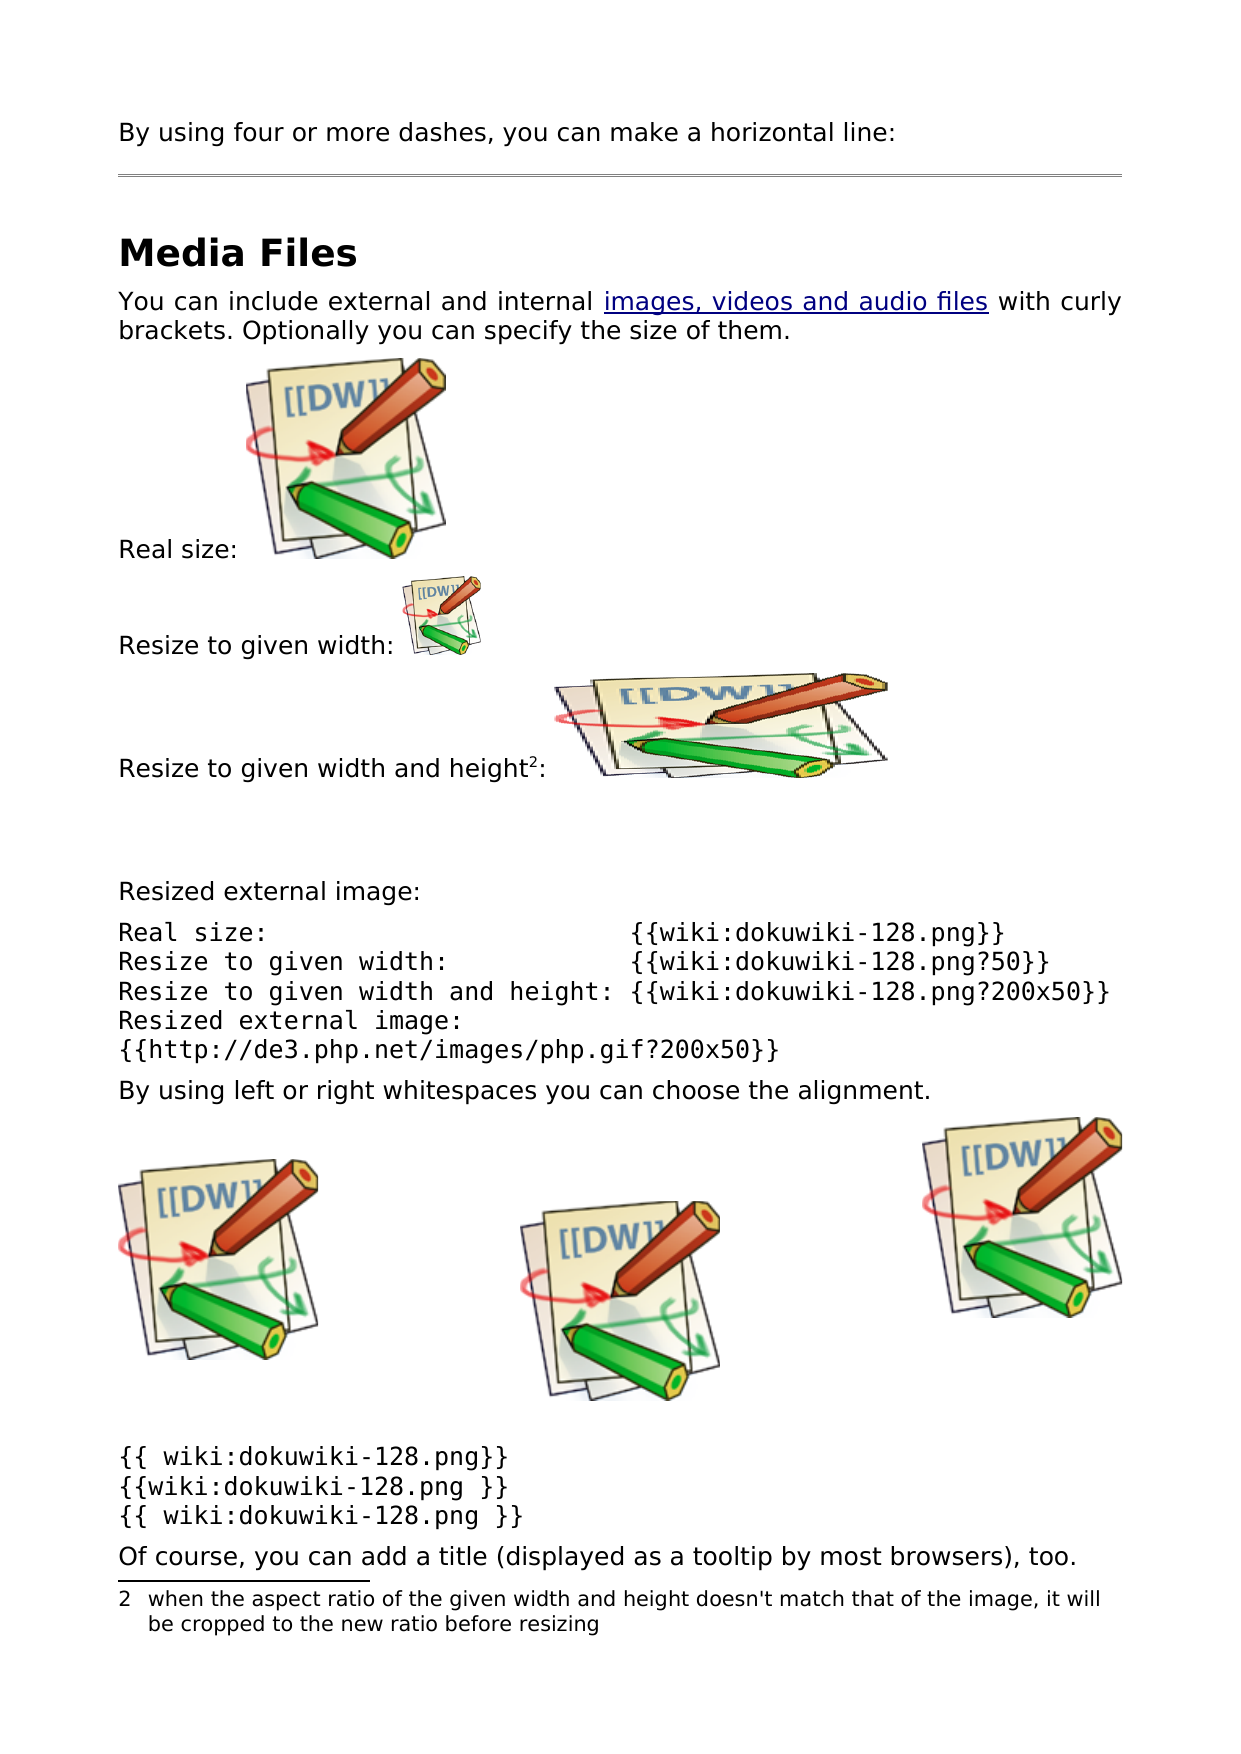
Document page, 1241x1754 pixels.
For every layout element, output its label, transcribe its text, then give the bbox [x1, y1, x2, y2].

text Real size: [118, 358, 1122, 564]
text Resize to given width and height: [118, 673, 1122, 783]
picture [554, 673, 888, 778]
picture [922, 1117, 1123, 1318]
text Of course, you can add a title (displayed as a tooltip by most browsers), too. [118, 1542, 1122, 1571]
text {{ wiki:dokuwiki-128.png}} {{wiki:dokuwiki-128.png }} {{ wiki:dokuwiki-128.png }} [118, 1443, 1122, 1530]
picture [118, 1159, 319, 1360]
text By using left or right whitespaces you can choose the alignment. [118, 1076, 1122, 1105]
text Real size: {{wiki:dokuwiki-128.png}} Resize to given width: {{wiki:dokuwiki-128.png?50}} Resize to given width and height: {{wiki:dokuwiki-128.png?200x50}} Resized external image: {{http://de3.php.net/images/php.gif?200x50}} [118, 918, 1122, 1064]
subtitle Media Files [118, 231, 1122, 275]
text Resized external image: [118, 796, 1122, 906]
text By using four or more dashes, you can make a horizontal line: [118, 118, 1122, 147]
text Resize to given width: [118, 577, 1122, 661]
picture [246, 358, 446, 559]
text when the aspect ratio of the given width and height doesn't match that of the image, it will be cropped to the new ratio before resizing [118, 1587, 1122, 1636]
text You can include external and internal images, videos and audio files with curly brackets. Optionally you can specify the size of them. [118, 287, 1122, 346]
picture [520, 1201, 720, 1401]
picture [402, 576, 481, 655]
